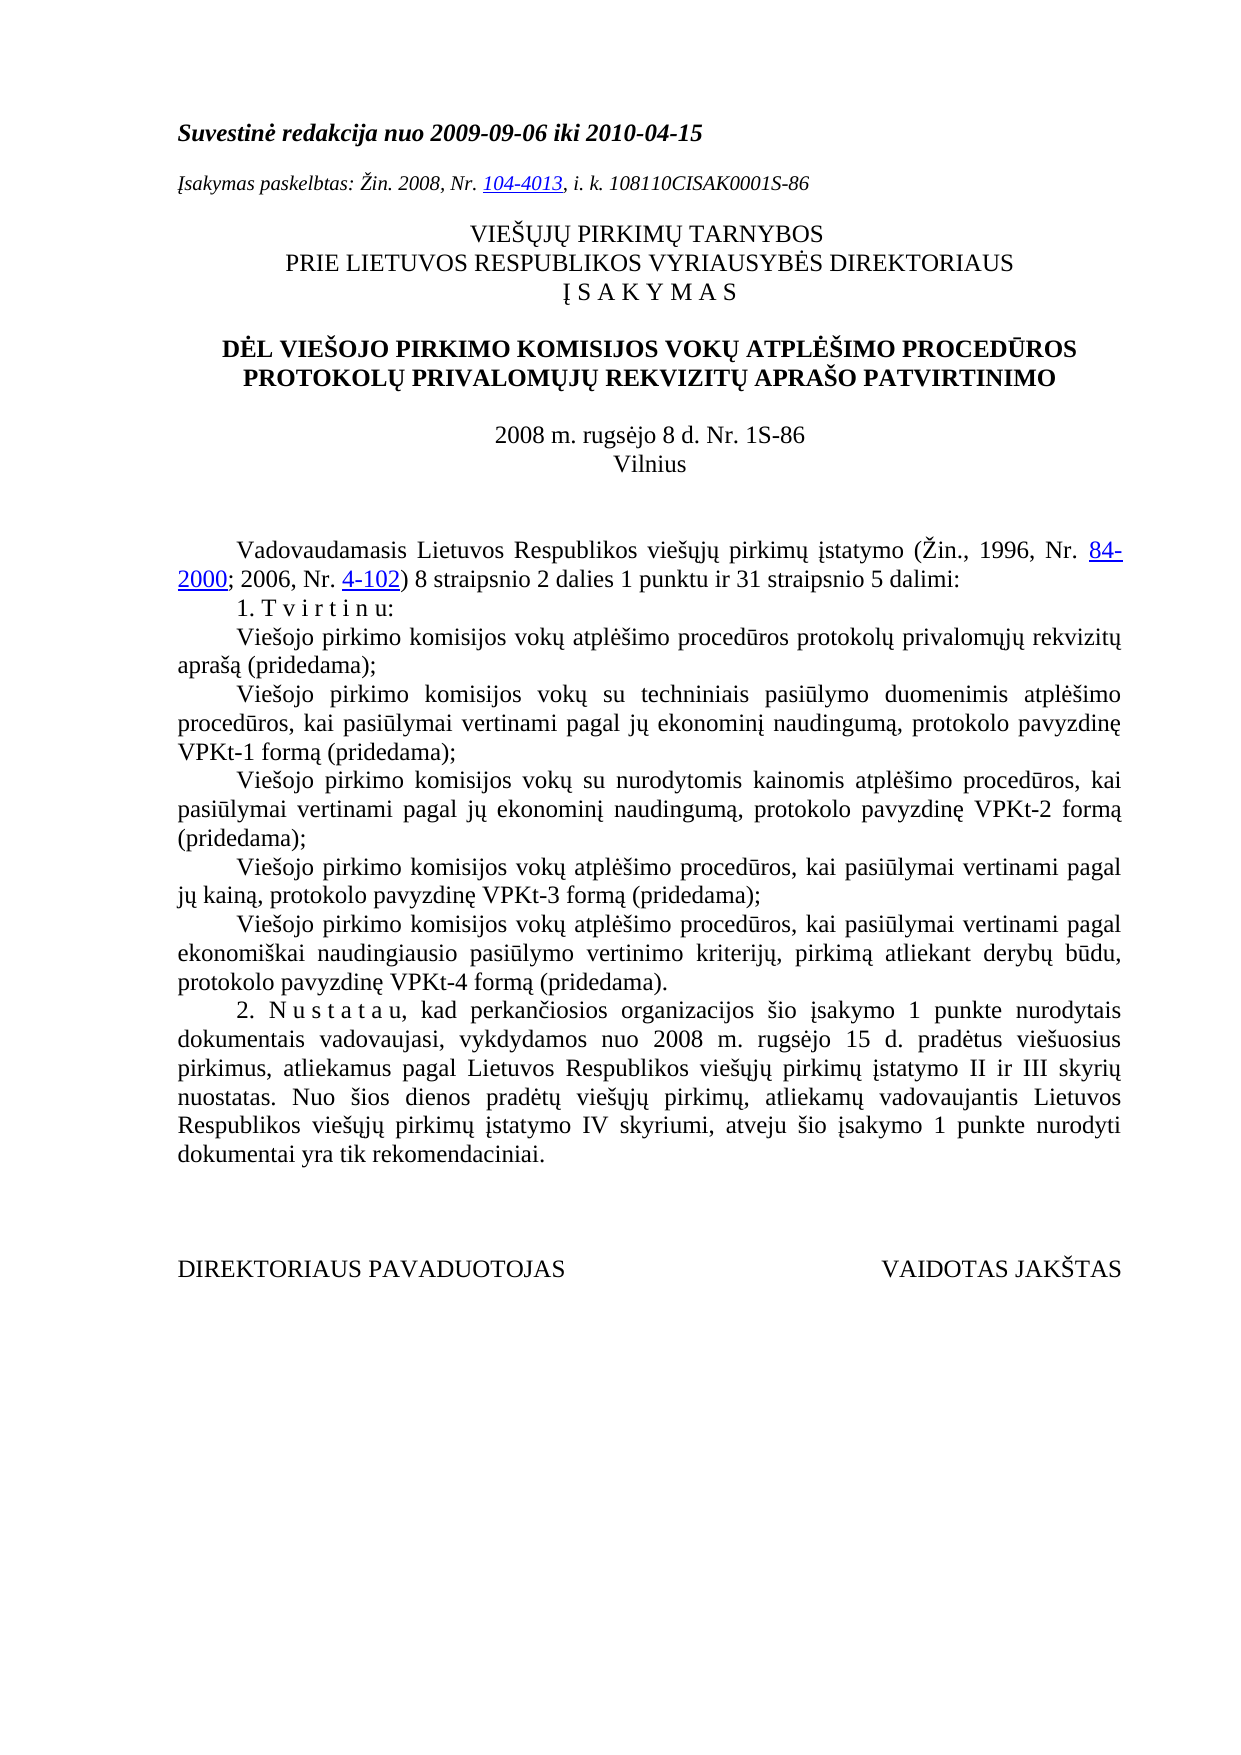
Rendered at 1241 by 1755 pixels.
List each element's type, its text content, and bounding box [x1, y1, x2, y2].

text DĖL VIEŠOJO PIRKIMO KOMISIJOS VOKŲ ATPLĖŠIMO PROCEDŪROS PROTOKOLŲ PRIVALOMŲJŲ REKVIZITŲ APRAŠO PATVIRTINIMO [177, 334, 1122, 392]
text 1. Tvirtinu: [177, 593, 1122, 622]
text Viešojo pirkimo komisijos vokų su techniniais pasiūlymo duomenimis atplėšimo procedūros, kai pasiūlymai vertinami pagal jų ekonominį naudingumą, protokolo pavyzdinę VPKt-1 formą (pridedama); [177, 679, 1122, 765]
text 2. Nustatau, kad perkančiosios organizacijos šio įsakymo 1 punkte nurodytais dokumentais vadovaujasi, vykdydamos nuo 2008 m. rugsėjo 15 d. pradėtus viešuosius pirkimus, atliekamus pagal Lietuvos Respublikos viešųjų pirkimų įstatymo II ir III skyrių nuostatas. Nuo šios dienos pradėtų viešųjų pirkimų, atliekamų vadovaujantis Lietuvos Respublikos viešųjų pirkimų įstatymo IV skyriumi, atveju šio įsakymo 1 punkte nurodyti dokumentai yra tik rekomendaciniai. [177, 995, 1122, 1168]
text VIEŠŲJŲ PIRKIMŲ TARNYBOS PRIE LIETUVOS RESPUBLIKOS VYRIAUSYBĖS DIREKTORIAUS [177, 219, 1122, 277]
text 2008 m. rugsėjo 8 d. Nr. 1S-86 [177, 420, 1122, 449]
text ĮSAKYMAS [177, 277, 1122, 305]
text Viešojo pirkimo komisijos vokų su nurodytomis kainomis atplėšimo procedūros, kai pasiūlymai vertinami pagal jų ekonominį naudingumą, protokolo pavyzdinę VPKt-2 formą (pridedama); [177, 765, 1122, 852]
text Viešojo pirkimo komisijos vokų atplėšimo procedūros, kai pasiūlymai vertinami pagal ekonomiškai naudingiausio pasiūlymo vertinimo kriterijų, pirkimą atliekant derybų būdu, protokolo pavyzdinę VPKt-4 formą (pridedama). [177, 909, 1122, 995]
text Vadovaudamasis Lietuvos Respublikos viešųjų pirkimų įstatymo (Žin., 1996, Nr. 84-2000; 2006, Nr. 4-102) 8 straipsnio 2 dalies 1 punktu ir 31 straipsnio 5 dalimi: [177, 535, 1122, 593]
text Vilnius [177, 449, 1122, 478]
text Suvestinė redakcija nuo 2009-09-06 iki 2010-04-15 [177, 118, 1122, 147]
text Viešojo pirkimo komisijos vokų atplėšimo procedūros, kai pasiūlymai vertinami pagal jų kainą, protokolo pavyzdinę VPKt-3 formą (pridedama); [177, 852, 1122, 909]
text DIREKTORIAUS PAVADUOTOJAS VAIDOTAS JAKŠTAS [177, 1254, 1122, 1283]
text Viešojo pirkimo komisijos vokų atplėšimo procedūros protokolų privalomųjų rekvizitų aprašą (pridedama); [177, 622, 1122, 679]
text Įsakymas paskelbtas: Žin. 2008, Nr. 104-4013, i. k. 108110CISAK0001S-86 [177, 171, 1122, 195]
